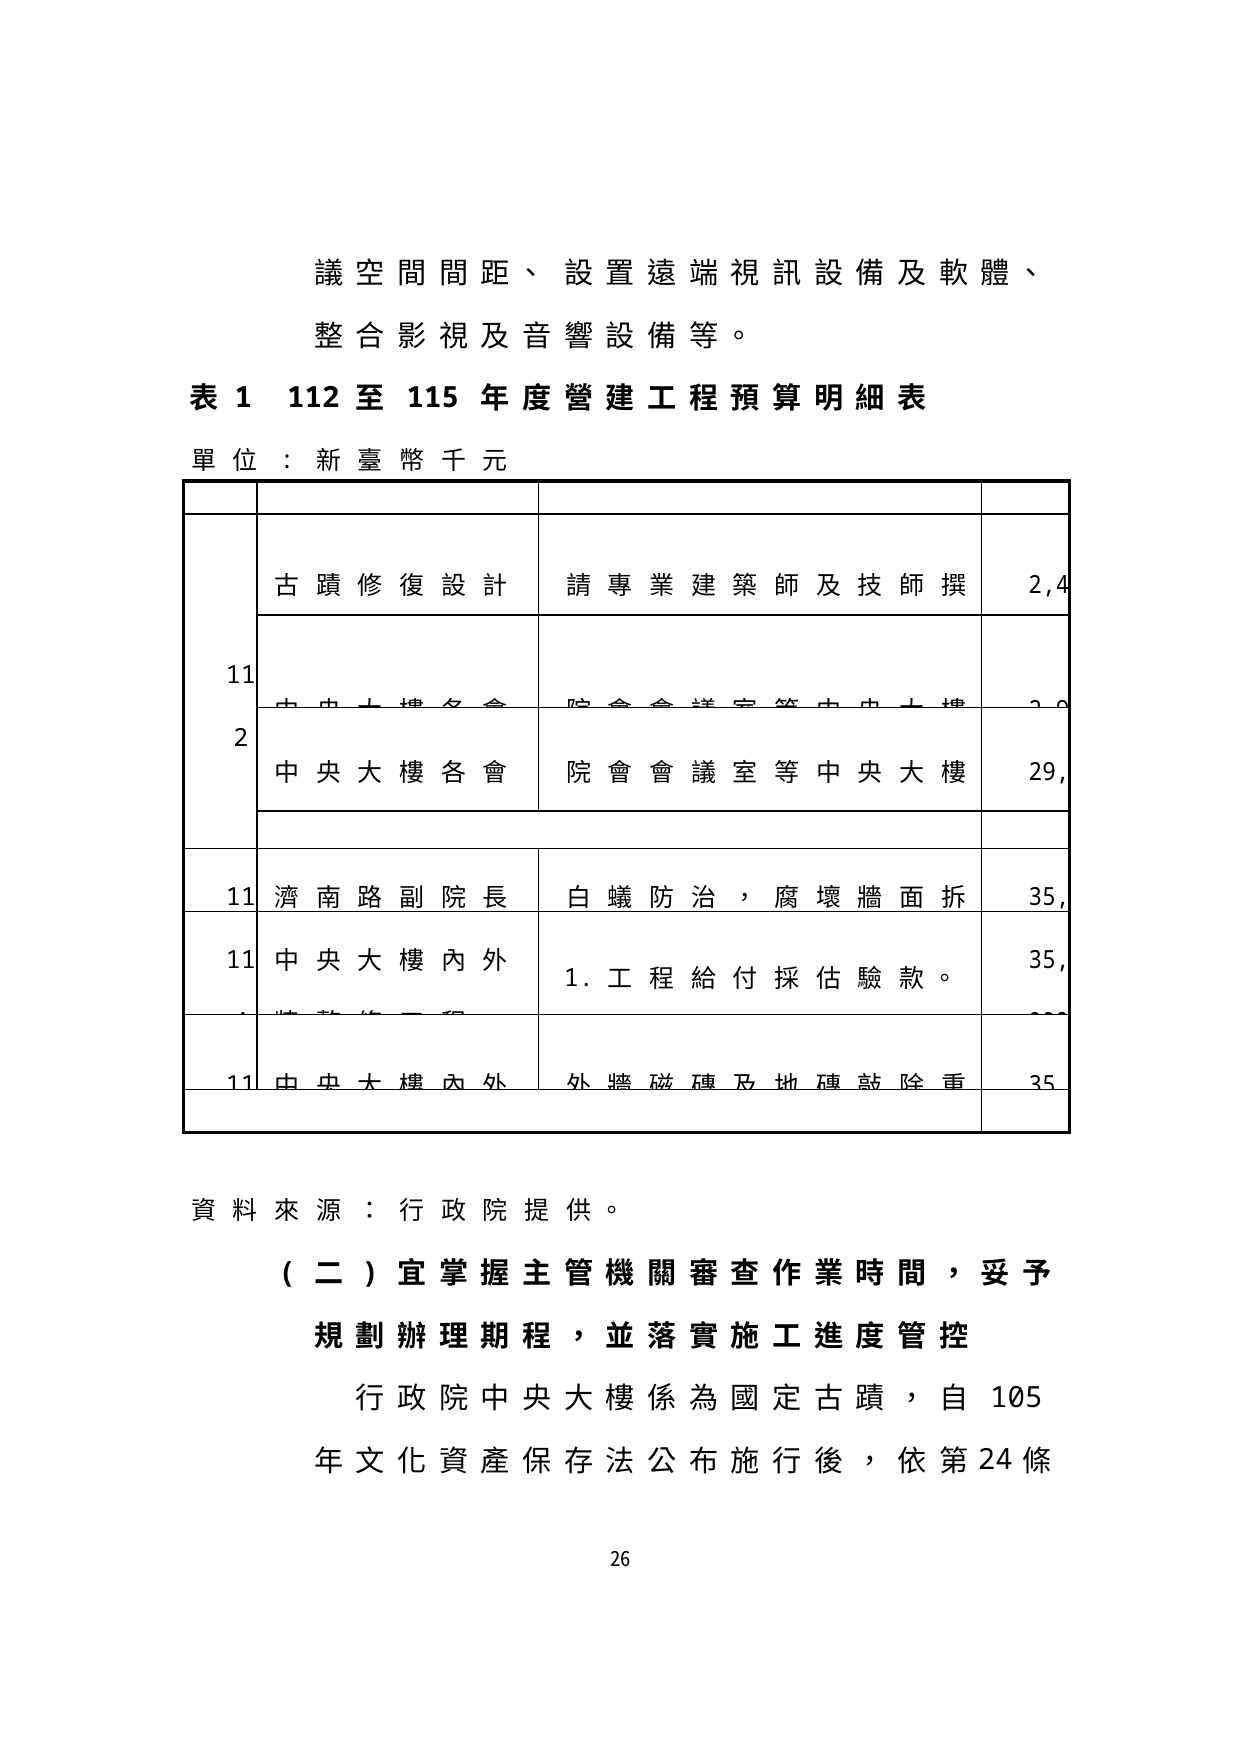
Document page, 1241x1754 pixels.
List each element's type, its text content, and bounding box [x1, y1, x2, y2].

table_cell 白蟻防治，腐壞牆面拆 除，建物及牆面防水油 漆，屋簷及屋瓦修復等。 [539, 849, 981, 911]
table_cell 中央大樓各會議室空間改善工程規劃及監造 [258, 616, 538, 706]
table_header 金額 [982, 483, 1068, 513]
table_cell 140,000 [982, 1090, 1068, 1131]
table_cell 院會會議室等中央大樓各會議室更換防火建材、改善會議空間間隔、設置遠端視訊設備及軟體、整合影視及音響設備。 [539, 708, 981, 810]
table_cell 115 [185, 1015, 256, 1089]
text 議空間間距、設置遠端視訊設備及軟體、整合影視及音響設備等。 [271, 229, 1058, 354]
table_cell 29,650 [982, 708, 1068, 810]
table_header 工程項目 [258, 483, 538, 513]
table_cell 2,440 [982, 515, 1068, 614]
table_cell 請專業建築師及技師撰寫古蹟修復設計規劃，送文化部及臺北市政府文化局等主管機關審查。 [539, 515, 981, 614]
text 表1 112至115年度營建工程預算明細表 單位:新臺幣千元 [183, 354, 1058, 479]
table_cell 濟南路副院長職務宿舍修繕工程 [258, 849, 538, 911]
text 行政院中央大樓係為國定古蹟，自105年文化資產保存法公布施行後，依第24條第1項規定，古蹟應保存原有形貌及工法，如因故毀損，需依照原有形貌修復，並由所有人、使用人或管理人提出計畫報主管機關核准後辦理修復。 [271, 1354, 1058, 1479]
table_header 年度 [185, 483, 256, 513]
table_cell 35,000 [982, 849, 1068, 911]
table_cell 2,910 [982, 616, 1068, 706]
table_header 說明 [539, 483, 981, 513]
table_cell 35,000 [982, 1015, 1068, 1089]
text 資料來源：行政院提供。 [183, 1167, 1058, 1229]
table_cell 35,000 [982, 812, 1068, 848]
table_cell 古蹟修復設計規劃 [258, 515, 538, 614]
table_cell 1.工程給付採估驗款。 2.進行裂縫檢修、灌注， 屋頂防水隔熱等工程及外磚開模燒製。 [539, 912, 981, 1014]
table_cell 院會會議室等中央大樓各會議室空間改善及設備更新設計規劃 [539, 616, 981, 706]
table_cell 112 [185, 515, 256, 848]
table_cell 113 [185, 849, 256, 911]
table_cell 35,000 [982, 912, 1068, 1014]
table_cell 中央大樓各會議室空間改善工程 [258, 708, 538, 810]
text (二)宜掌握主管機關審查作業時間，妥予規劃辦理期程，並落實施工進度管控 [242, 1229, 1058, 1354]
table_cell 外牆磁磚及地磚敲除重貼、門窗修補、公共空間 油漆等。 [539, 1015, 981, 1089]
table_cell 中央大樓內外牆整修工程 [258, 912, 538, 1014]
table_cell 114 [185, 912, 256, 1014]
table_cell 小計 [258, 812, 981, 848]
table_cell 總計 [185, 1090, 981, 1131]
table_cell 中央大樓內外牆整修工程 [258, 1015, 538, 1089]
